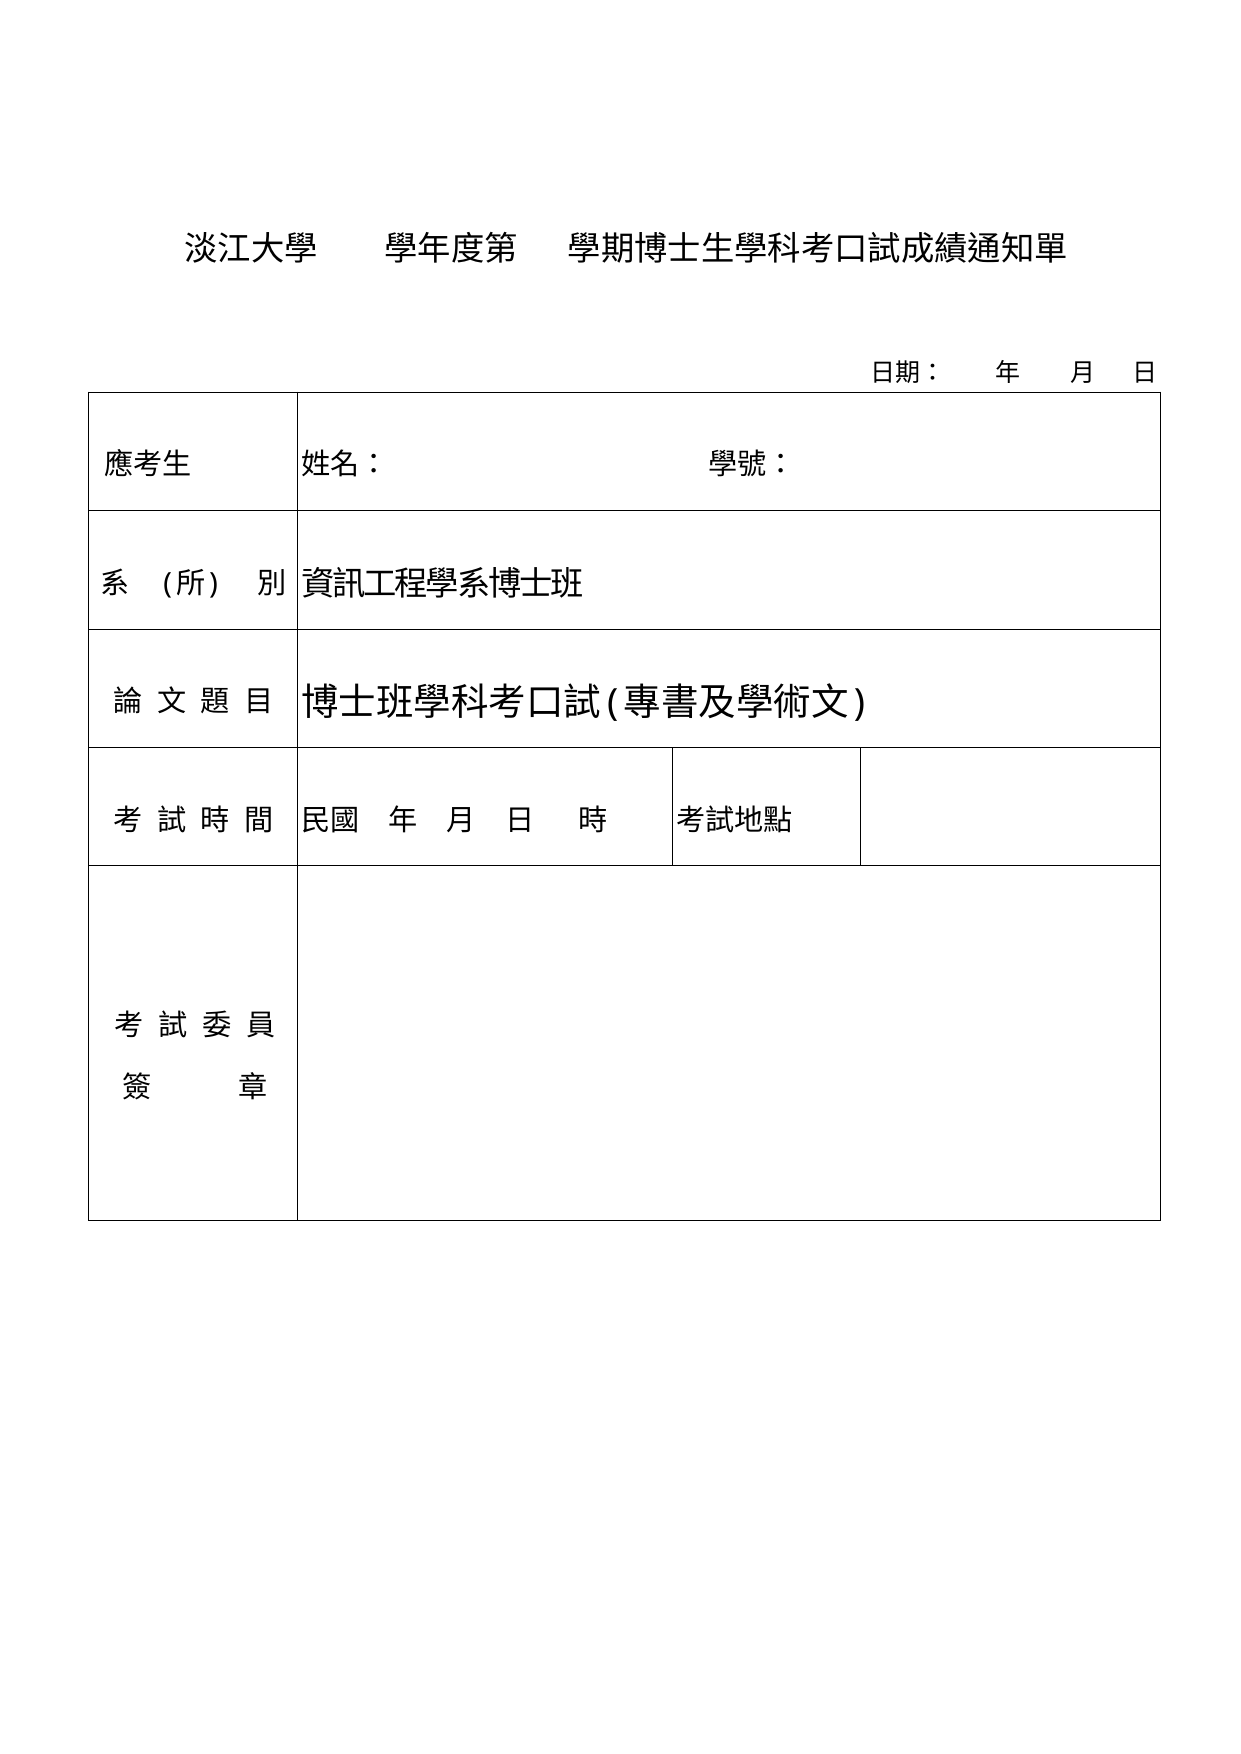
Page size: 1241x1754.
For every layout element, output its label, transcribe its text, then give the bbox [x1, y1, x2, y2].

table_header 淡江大學 學年度第 學期博士生學科考口試成績通知單 日期： 年 月 日 [89, 142, 1160, 392]
table_cell 姓名： [298, 393, 705, 510]
table_cell 應考生 [89, 393, 297, 510]
table_cell 系 (所) 別 [89, 511, 297, 629]
table_cell [861, 748, 1160, 865]
table_cell 博士班學科考口試(專書及學術文) [298, 630, 1160, 747]
table_cell [298, 866, 1160, 1220]
table_cell 考 試 委 員 簽 章 [89, 866, 297, 1220]
table_cell 學號： [705, 393, 1160, 510]
table_cell 考試地點 [673, 748, 860, 865]
table_cell 民國 年 月 日 時 [298, 748, 672, 865]
table_cell 資訊工程學系博士班 [298, 511, 1160, 629]
table_cell 論 文 題 目 [89, 630, 297, 747]
table_cell 考 試 時 間 [89, 748, 297, 865]
